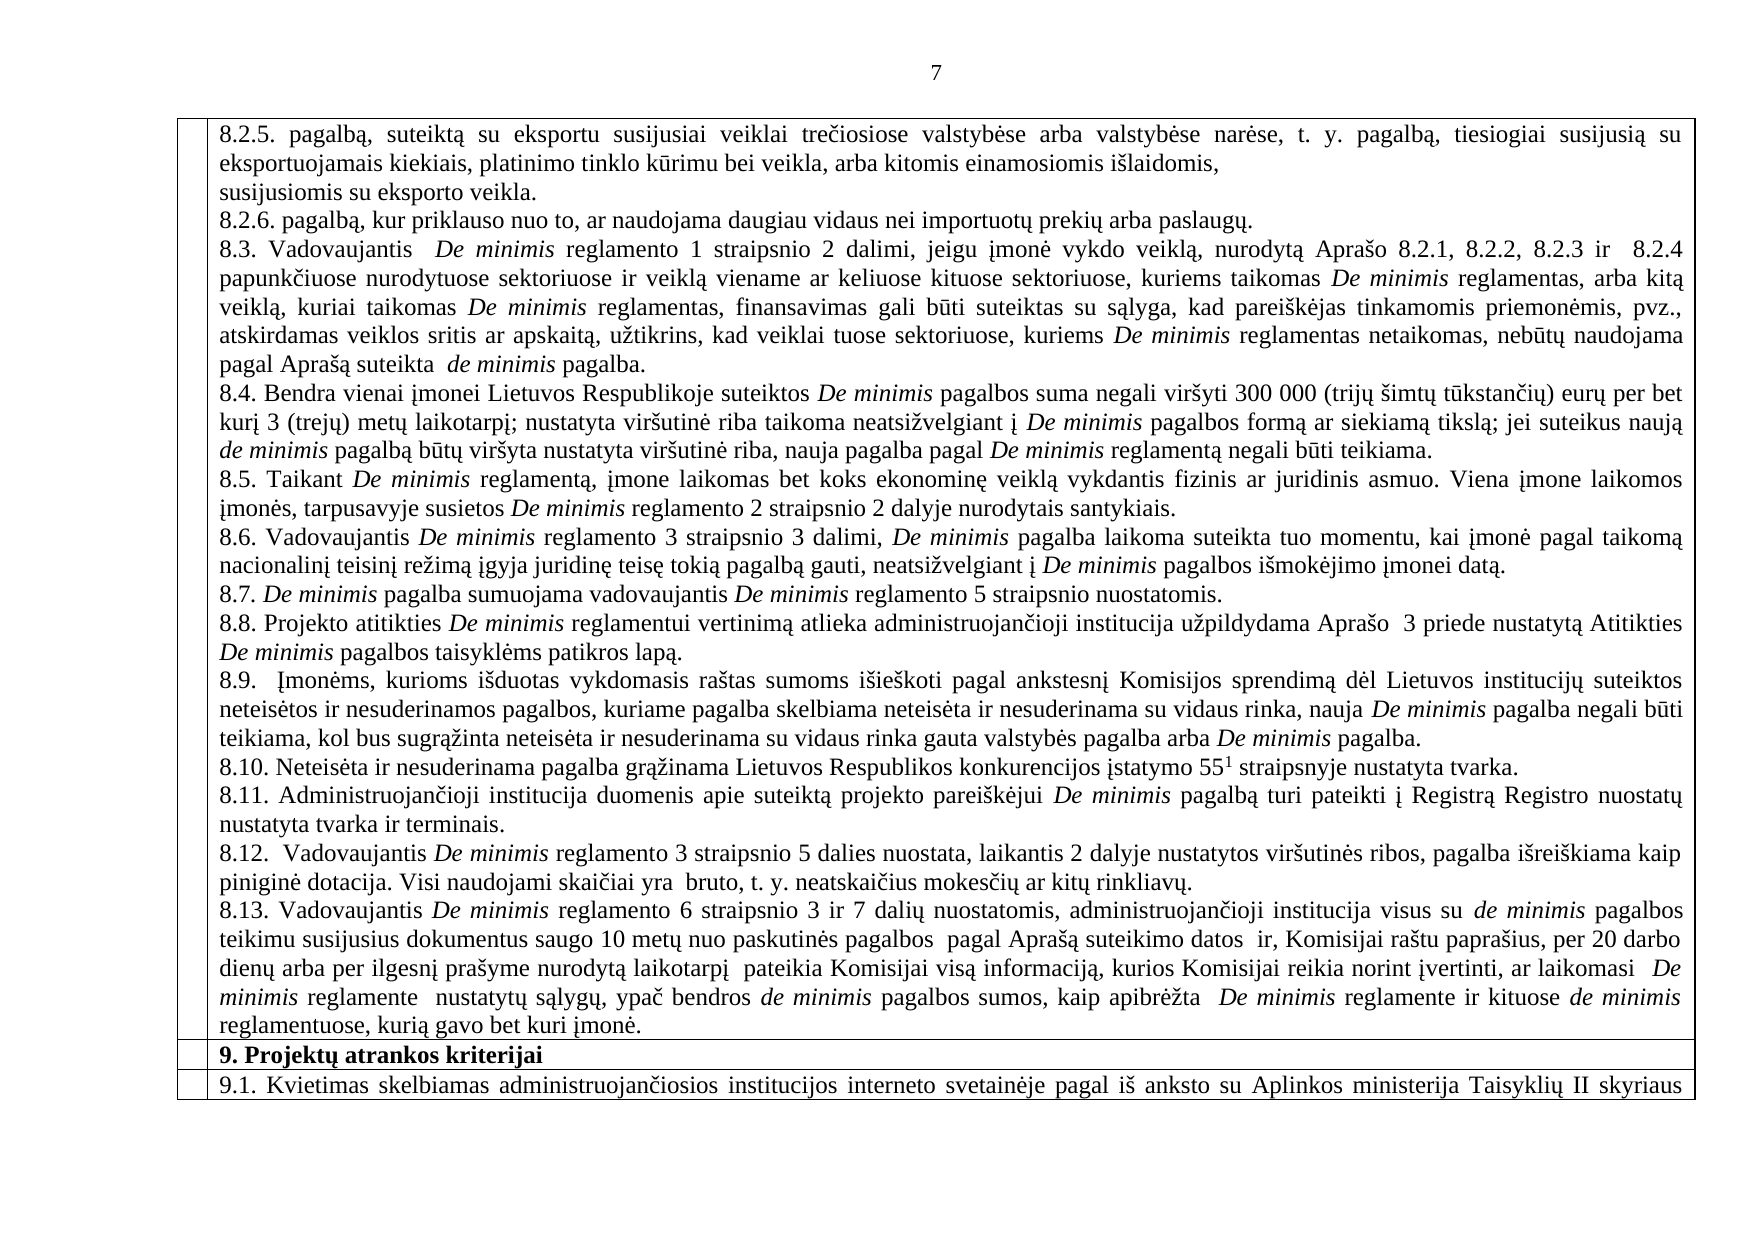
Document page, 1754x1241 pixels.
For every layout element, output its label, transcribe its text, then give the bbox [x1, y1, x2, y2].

table_cell 9.1. Kvietimas skelbiamas administruojančiosios institucijos interneto svetainėje pagal iš anksto su Aplinkos ministerija Taisyklių II skyriaus [208, 1070, 1694, 1099]
table_cell 9. Projektų atrankos kriterijai [208, 1040, 1694, 1069]
table_cell [178, 1070, 207, 1099]
table_cell 8.2.5. pagalbą, suteiktą su eksportu susijusiai veiklai trečiosiose valstybėse arba valstybėse narėse, t. y. pagalbą, tiesiogiai susijusią su eksportuojamais kiekiais, platinimo tinklo kūrimu bei veikla, arba kitomis einamosiomis išlaidomis, susijusiomis su eksporto veikla. 8.2.6. pagalbą, kur priklauso nuo to, ar naudojama daugiau vidaus nei importuotų prekių arba paslaugų. 8.3. Vadovaujantis De minimis reglamento 1 straipsnio 2 dalimi, jeigu įmonė vykdo veiklą, nurodytą Aprašo 8.2.1, 8.2.2, 8.2.3 ir 8.2.4 papunkčiuose nurodytuose sektoriuose ir veiklą viename ar keliuose kituose sektoriuose, kuriems taikomas De minimis reglamentas, arba kitą veiklą, kuriai taikomas De minimis reglamentas, finansavimas gali būti suteiktas su sąlyga, kad pareiškėjas tinkamomis priemonėmis, pvz., atskirdamas veiklos sritis ar apskaitą, užtikrins, kad veiklai tuose sektoriuose, kuriems De minimis reglamentas netaikomas, nebūtų naudojama pagal Aprašą suteikta de minimis pagalba. 8.4. Bendra vienai įmonei Lietuvos Respublikoje suteiktos De minimis pagalbos suma negali viršyti 300 000 (trijų šimtų tūkstančių) eurų per bet kurį 3 (trejų) metų laikotarpį; nustatyta viršutinė riba taikoma neatsižvelgiant į De minimis pagalbos formą ar siekiamą tikslą; jei suteikus naują de minimis pagalbą būtų viršyta nustatyta viršutinė riba, nauja pagalba pagal De minimis reglamentą negali būti teikiama. 8.5. Taikant De minimis reglamentą, įmone laikomas bet koks ekonominę veiklą vykdantis fizinis ar juridinis asmuo. Viena įmone laikomos įmonės, tarpusavyje susietos De minimis reglamento 2 straipsnio 2 dalyje nurodytais santykiais. 8.6. Vadovaujantis De minimis reglamento 3 straipsnio 3 dalimi, De minimis pagalba laikoma suteikta tuo momentu, kai įmonė pagal taikomą nacionalinį teisinį režimą įgyja juridinę teisę tokią pagalbą gauti, neatsižvelgiant į De minimis pagalbos išmokėjimo įmonei datą. 8.7. De minimis pagalba sumuojama vadovaujantis De minimis reglamento 5 straipsnio nuostatomis. 8.8. Projekto atitikties De minimis reglamentui vertinimą atlieka administruojančioji institucija užpildydama Aprašo 3 priede nustatytą Atitikties De minimis pagalbos taisyklėms patikros lapą. 8.9. Įmonėms, kurioms išduotas vykdomasis raštas sumoms išieškoti pagal ankstesnį Komisijos sprendimą dėl Lietuvos institucijų suteiktos neteisėtos ir nesuderinamos pagalbos, kuriame pagalba skelbiama neteisėta ir nesuderinama su vidaus rinka, nauja De minimis pagalba negali būti teikiama, kol bus sugrąžinta neteisėta ir nesuderinama su vidaus rinka gauta valstybės pagalba arba De minimis pagalba. 8.10. Neteisėta ir nesuderinama pagalba grąžinama Lietuvos Respublikos konkurencijos įstatymo 551 straipsnyje nustatyta tvarka. 8.11. Administruojančioji institucija duomenis apie suteiktą projekto pareiškėjui De minimis pagalbą turi pateikti į Registrą Registro nuostatų nustatyta tvarka ir terminais. 8.12. Vadovaujantis De minimis reglamento 3 straipsnio 5 dalies nuostata, laikantis 2 dalyje nustatytos viršutinės ribos, pagalba išreiškiama kaip piniginė dotacija. Visi naudojami skaičiai yra bruto, t. y. neatskaičius mokesčių ar kitų rinkliavų. 8.13. Vadovaujantis De minimis reglamento 6 straipsnio 3 ir 7 dalių nuostatomis, administruojančioji institucija visus su de minimis pagalbos teikimu susijusius dokumentus saugo 10 metų nuo paskutinės pagalbos pagal Aprašą suteikimo datos ir, Komisijai raštu paprašius, per 20 darbo dienų arba per ilgesnį prašyme nurodytą laikotarpį pateikia Komisijai visą informaciją, kurios Komisijai reikia norint įvertinti, ar laikomasi De minimis reglamente nustatytų sąlygų, ypač bendros de minimis pagalbos sumos, kaip apibrėžta De minimis reglamente ir kituose de minimis reglamentuose, kurią gavo bet kuri įmonė. [208, 119, 1694, 1039]
table_cell [178, 1040, 207, 1069]
table_cell [178, 119, 207, 1039]
